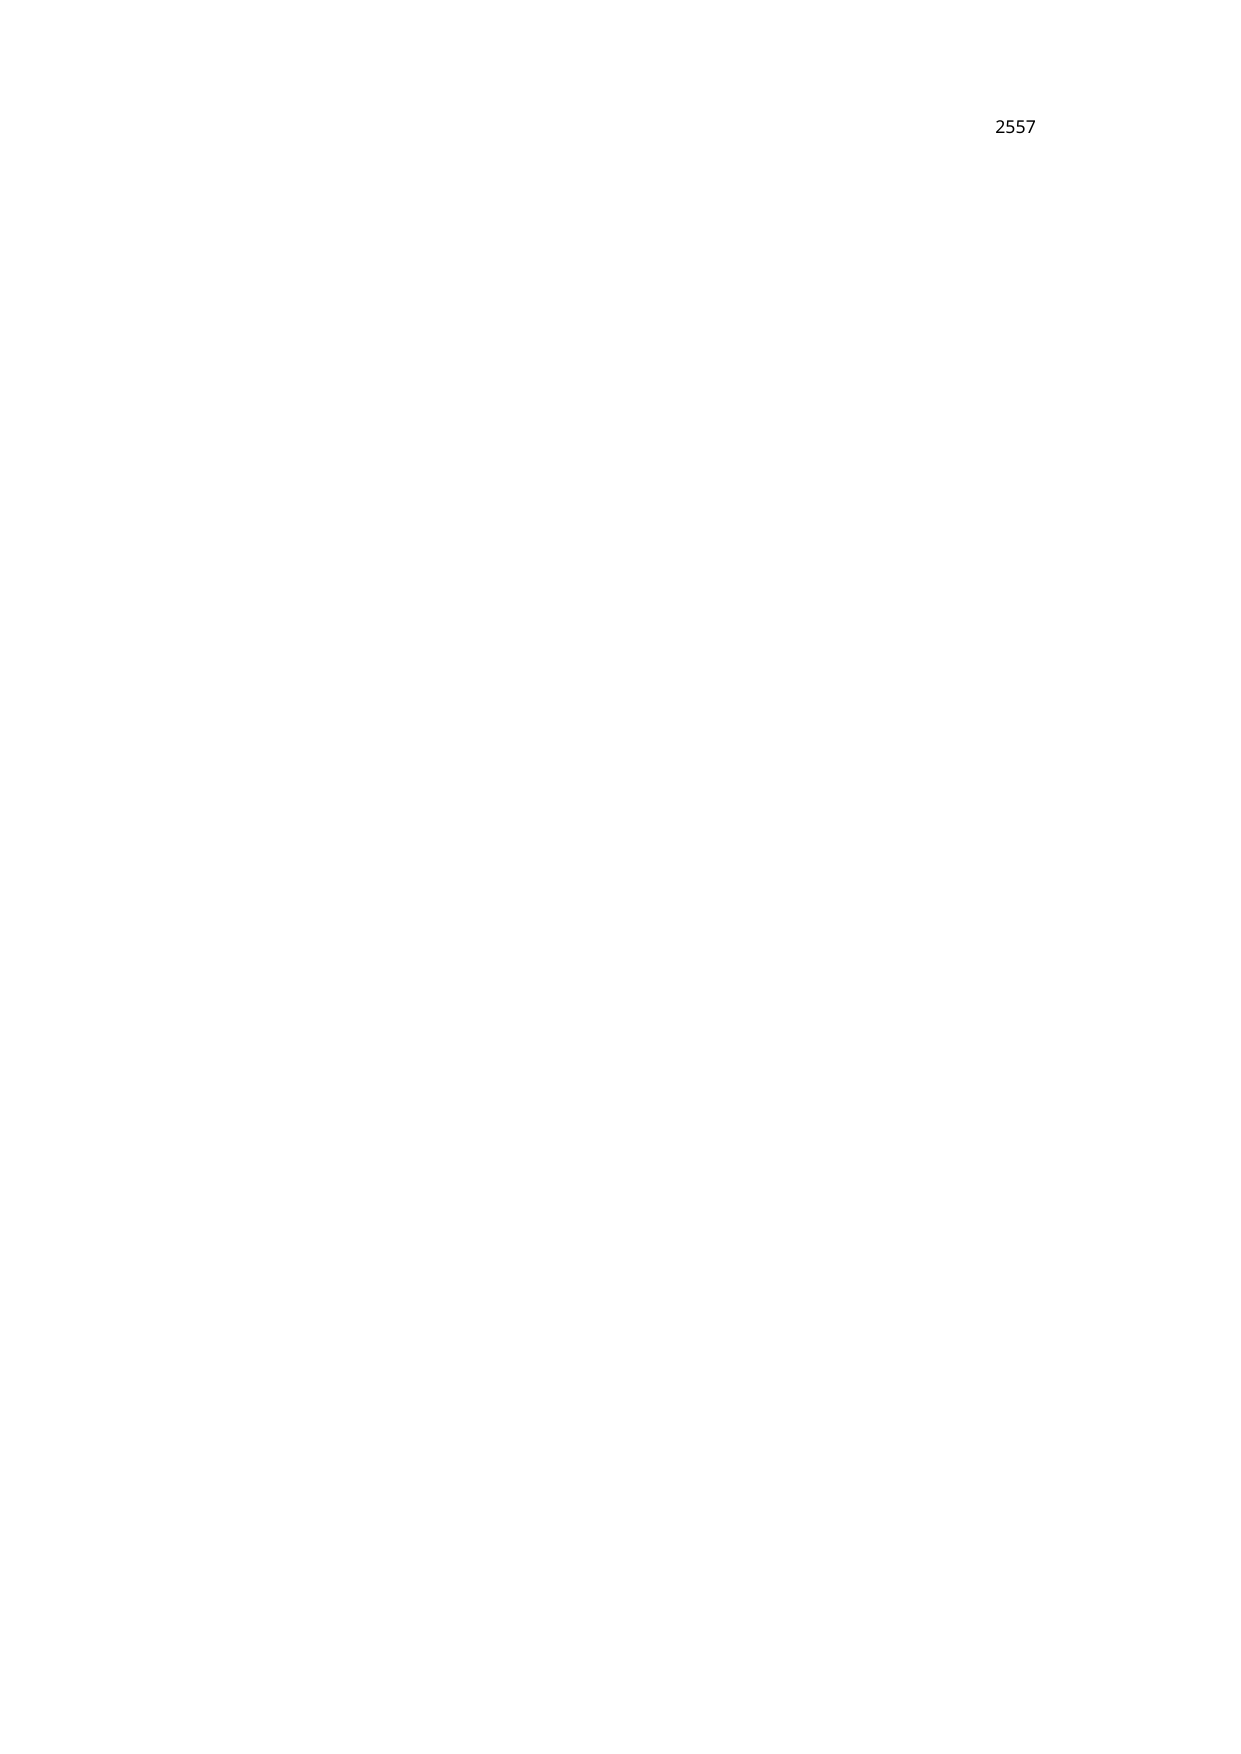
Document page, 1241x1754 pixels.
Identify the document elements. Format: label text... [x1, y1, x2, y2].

text 2557 [8, 114, 1036, 139]
